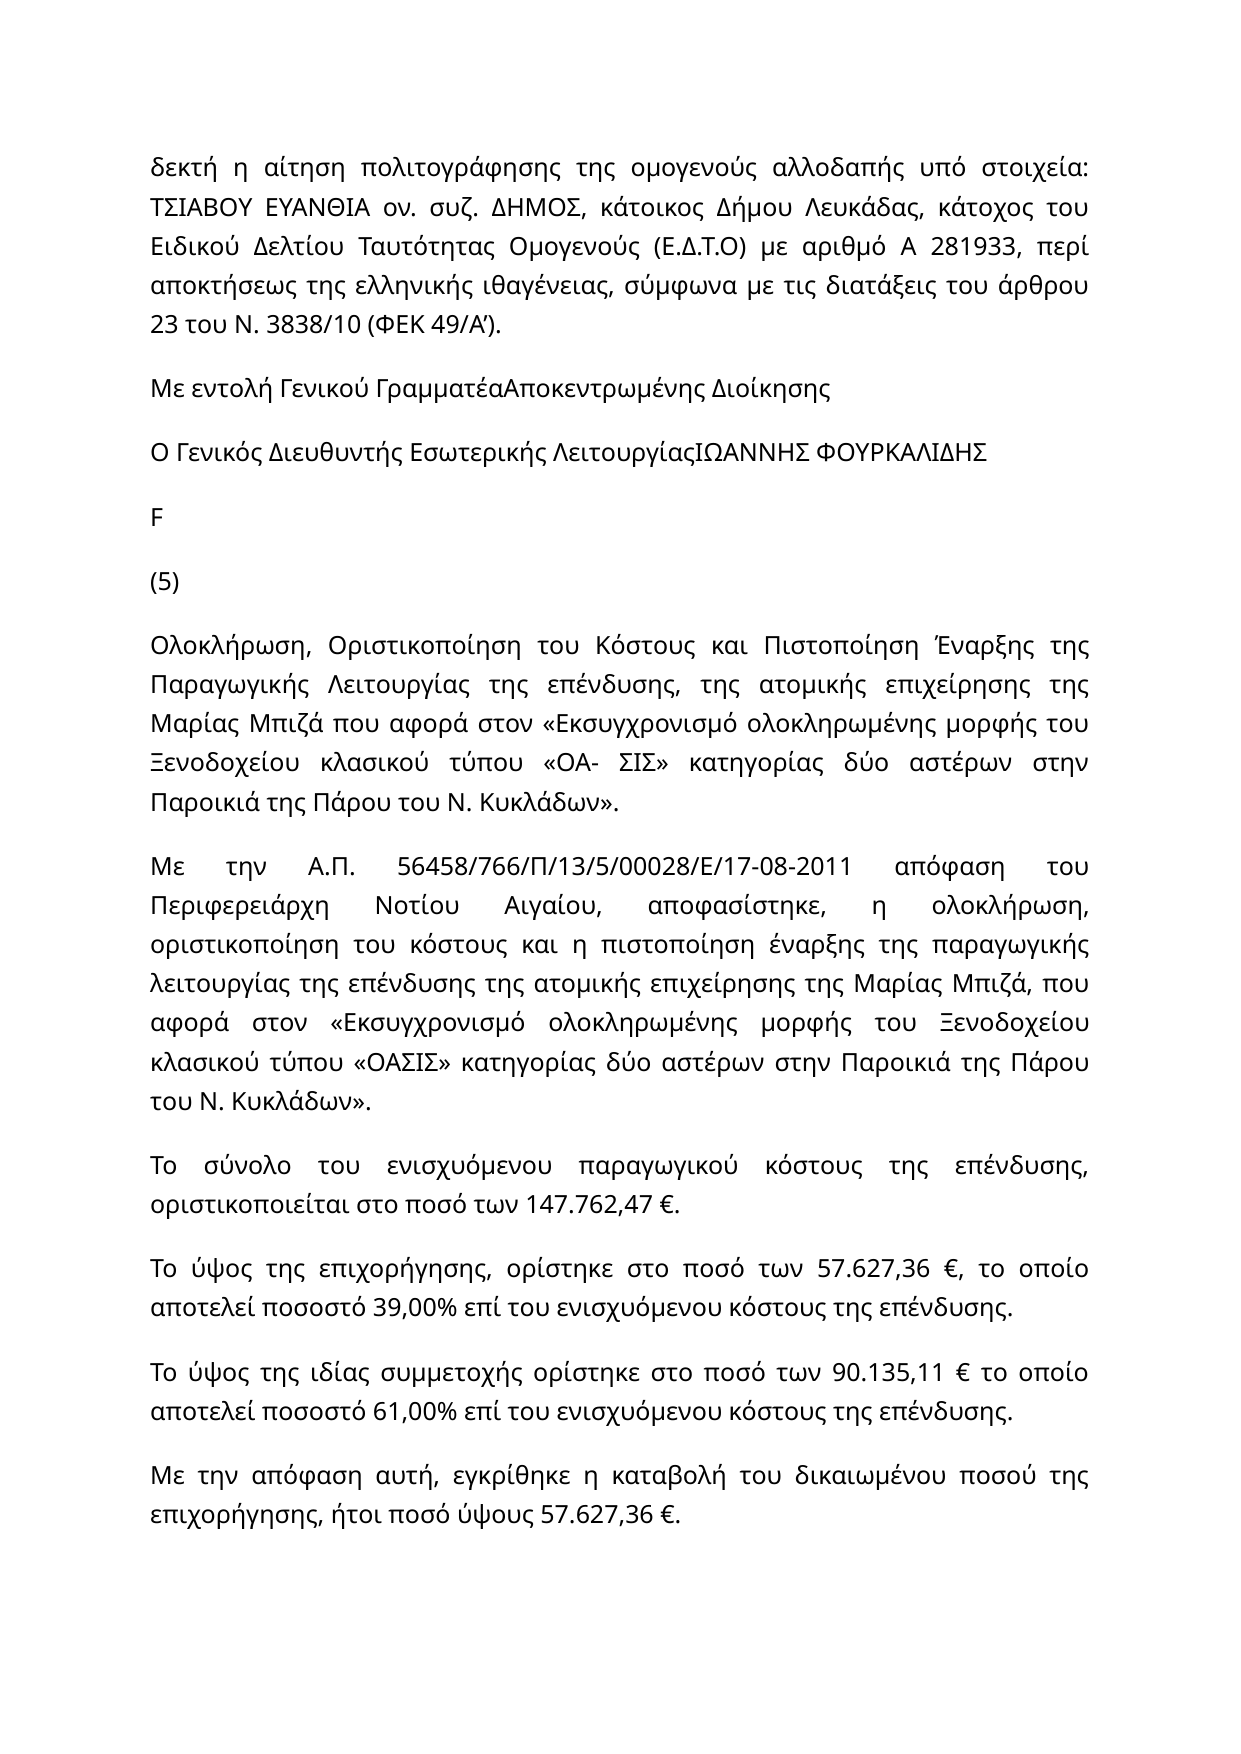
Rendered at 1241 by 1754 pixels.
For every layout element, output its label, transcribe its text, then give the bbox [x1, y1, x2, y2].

text δεκτή η αίτηση πολιτογράφησης της ομογενούς αλλοδαπής υπό στοιχεία: ΤΣΙΑΒΟΥ ΕΥΑΝΘΙΑ ον. συζ. ΔΗΜΟΣ, κάτοικος Δήμου Λευκάδας, κάτοχος του Ειδικού Δελτίου Ταυτότητας Ομογενούς (Ε.Δ.Τ.Ο) με αριθμό Α 281933, περί αποκτήσεως της ελληνικής ιθαγένειας, σύμφωνα με τις διατάξεις του άρθρου 23 του Ν. 3838/10 (ΦΕΚ 49/Α’). [150, 150, 1090, 341]
text Ο Γενικός Διευθυντής Εσωτερικής ΛειτουργίαςΙΩΑΝΝΗΣ ΦΟΥΡΚΑΛΙΔΗΣ [150, 435, 1090, 469]
text Ολοκλήρωση, Οριστικοποίηση του Κόστους και Πιστοποίηση Έναρξης της Παραγωγικής Λειτουργίας της επένδυσης, της ατομικής επιχείρησης της Μαρίας Μπιζά που αφορά στον «Εκσυγχρονισμό ολοκληρωμένης μορφής του Ξενοδοχείου κλασικού τύπου «ΟΑ- ΣΙΣ» κατηγορίας δύο αστέρων στην Παροικιά της Πάρου του Ν. Κυκλάδων». [150, 627, 1090, 818]
text Με εντολή Γενικού ΓραμματέαΑποκεντρωμένης Διοίκησης [150, 371, 1090, 405]
text Το σύνολο του ενισχυόμενου παραγωγικού κόστους της επένδυσης, οριστικοποιείται στο ποσό των 147.762,47 €. [150, 1147, 1090, 1221]
text Το ύψος της ιδίας συμμετοχής ορίστηκε στο ποσό των 90.135,11 € το οποίο αποτελεί ποσοστό 61,00% επί του ενισχυόμενου κόστους της επένδυσης. [150, 1354, 1090, 1427]
text Το ύψος της επιχορήγησης, ορίστηκε στο ποσό των 57.627,36 €, το οποίο αποτελεί ποσοστό 39,00% επί του ενισχυόμενου κόστους της επένδυσης. [150, 1251, 1090, 1324]
text F [150, 499, 1090, 533]
text (5) [150, 563, 1090, 597]
text Με την απόφαση αυτή, εγκρίθηκε η καταβολή του δικαιωμένου ποσού της επιχορήγησης, ήτοι ποσό ύψους 57.627,36 €. [150, 1457, 1090, 1531]
text Με την Α.Π. 56458/766/Π/13/5/00028/Ε/17-08-2011 απόφαση του Περιφερειάρχη Νοτίου Αιγαίου, αποφασίστηκε, η ολοκλήρωση, οριστικοποίηση του κόστους και η πιστοποίηση έναρξης της παραγωγικής λειτουργίας της επένδυσης της ατομικής επιχείρησης της Μαρίας Μπιζά, που αφορά στον «Εκσυγχρονισμό ολοκληρωμένης μορφής του Ξενοδοχείου κλασικού τύπου «ΟΑΣΙΣ» κατηγορίας δύο αστέρων στην Παροικιά της Πάρου του Ν. Κυκλάδων». [150, 848, 1090, 1117]
